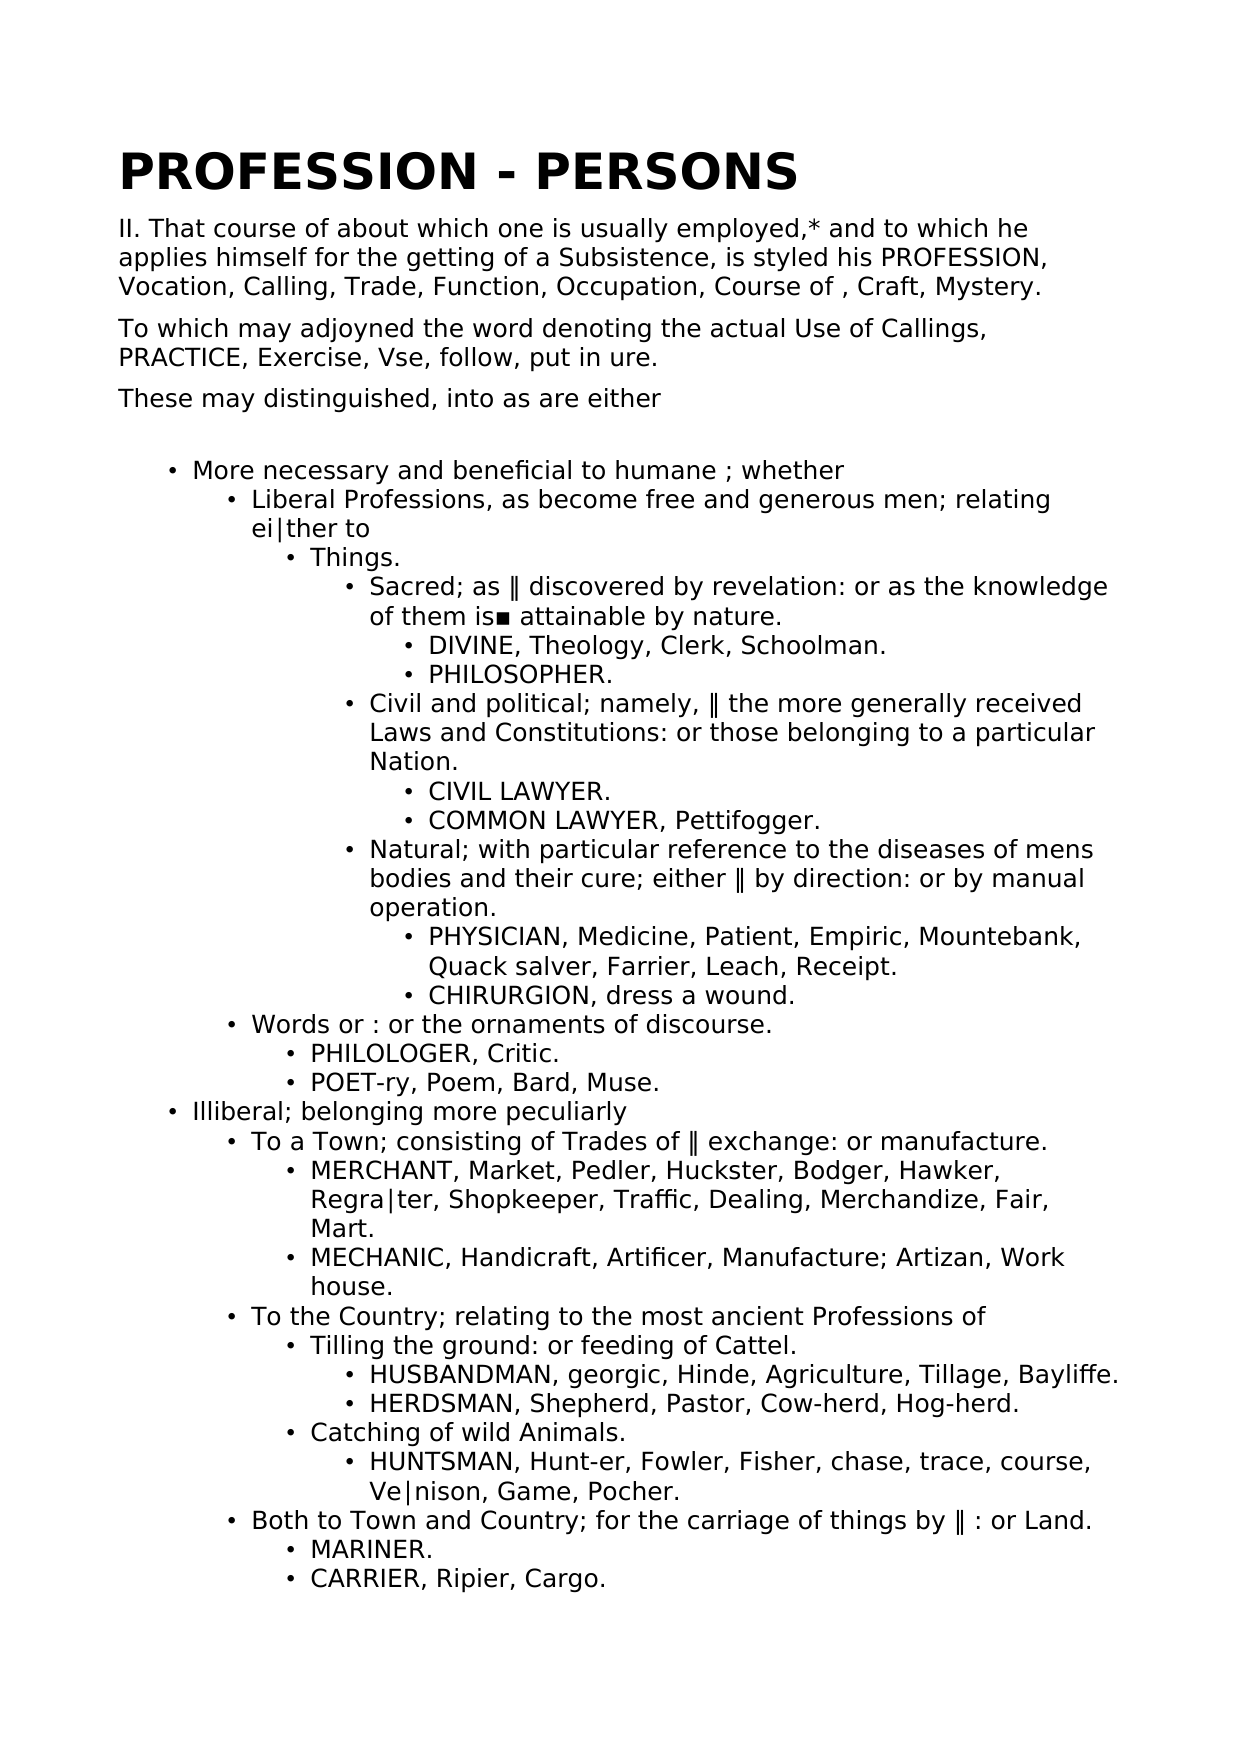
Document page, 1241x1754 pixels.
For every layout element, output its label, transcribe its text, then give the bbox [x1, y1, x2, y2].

list To the Country; relating to the most ancient Professions of [236, 1302, 1122, 1331]
list Liberal Professions, as become free and generous men; relating ei∣ther to [236, 485, 1122, 543]
list More necessary and beneficial to humane ; whether [177, 456, 1122, 485]
list Civil and political; namely, ‖ the more generally received Laws and Constitutions: or those belonging to a particular Nation. [354, 689, 1122, 777]
list Words or : or the ornaments of discourse. [236, 1010, 1122, 1039]
list HERDSMAN, Shepherd, Pastor, Cow-herd, Hog-herd. [354, 1389, 1122, 1418]
list HUNTSMAN, Hunt-er, Fowler, Fisher, chase, trace, course, Ve∣nison, Game, Pocher. [354, 1447, 1122, 1506]
list Things. [295, 543, 1122, 572]
list Sacred; as ‖ discovered by revelation: or as the knowledge of them is▪ attainable by nature. [354, 572, 1122, 631]
list Catching of wild Animals. [295, 1418, 1122, 1447]
list CHIRURGION, dress a wound. [413, 981, 1122, 1010]
list POET-ry, Poem, Bard, Muse. [295, 1068, 1122, 1097]
list PHILOSOPHER. [413, 660, 1122, 689]
subtitle PROFESSION - PERSONS [118, 143, 1122, 201]
list HUSBANDMAN, georgic, Hinde, Agriculture, Tillage, Bayliffe. [354, 1360, 1122, 1389]
list Tilling the ground: or feeding of Cattel. [295, 1331, 1122, 1360]
list MERCHANT, Market, Pedler, Huckster, Bodger, Hawker, Regra∣ter, Shopkeeper, Traffic, Dealing, Merchandize, Fair, Mart. [295, 1156, 1122, 1243]
list DIVINE, Theology, Clerk, Schoolman. [413, 631, 1122, 660]
list CIVIL LAWYER. [413, 777, 1122, 806]
list To a Town; consisting of Trades of ‖ exchange: or manufacture. [236, 1127, 1122, 1156]
list PHYSICIAN, Medicine, Patient, Empiric, Mountebank, Quack salver, Farrier, Leach, Receipt. [413, 922, 1122, 981]
list MECHANIC, Handicraft, Artificer, Manufacture; Artizan, Work house. [295, 1243, 1122, 1302]
list CARRIER, Ripier, Cargo. [295, 1564, 1122, 1593]
text II. That course of about which one is usually employed,* and to which he applies himself for the getting of a Subsistence, is styled his PROFESSION, Vocation, Calling, Trade, Function, Occupation, Course of , Craft, Mystery. [118, 214, 1122, 301]
list PHILOLOGER, Critic. [295, 1039, 1122, 1068]
list MARINER. [295, 1535, 1122, 1564]
list COMMON LAWYER, Pettifogger. [413, 806, 1122, 835]
list Natural; with particular reference to the diseases of mens bodies and their cure; either ‖ by direction: or by manual operation. [354, 835, 1122, 922]
list Both to Town and Country; for the carriage of things by ‖ : or Land. [236, 1506, 1122, 1535]
text These may distinguished, into as are either [118, 385, 1122, 414]
text To which may adjoyned the word denoting the actual Use of Callings, PRACTICE, Exercise, Vse, follow, put in ure. [118, 314, 1122, 372]
list Illiberal; belonging more peculiarly [177, 1097, 1122, 1127]
